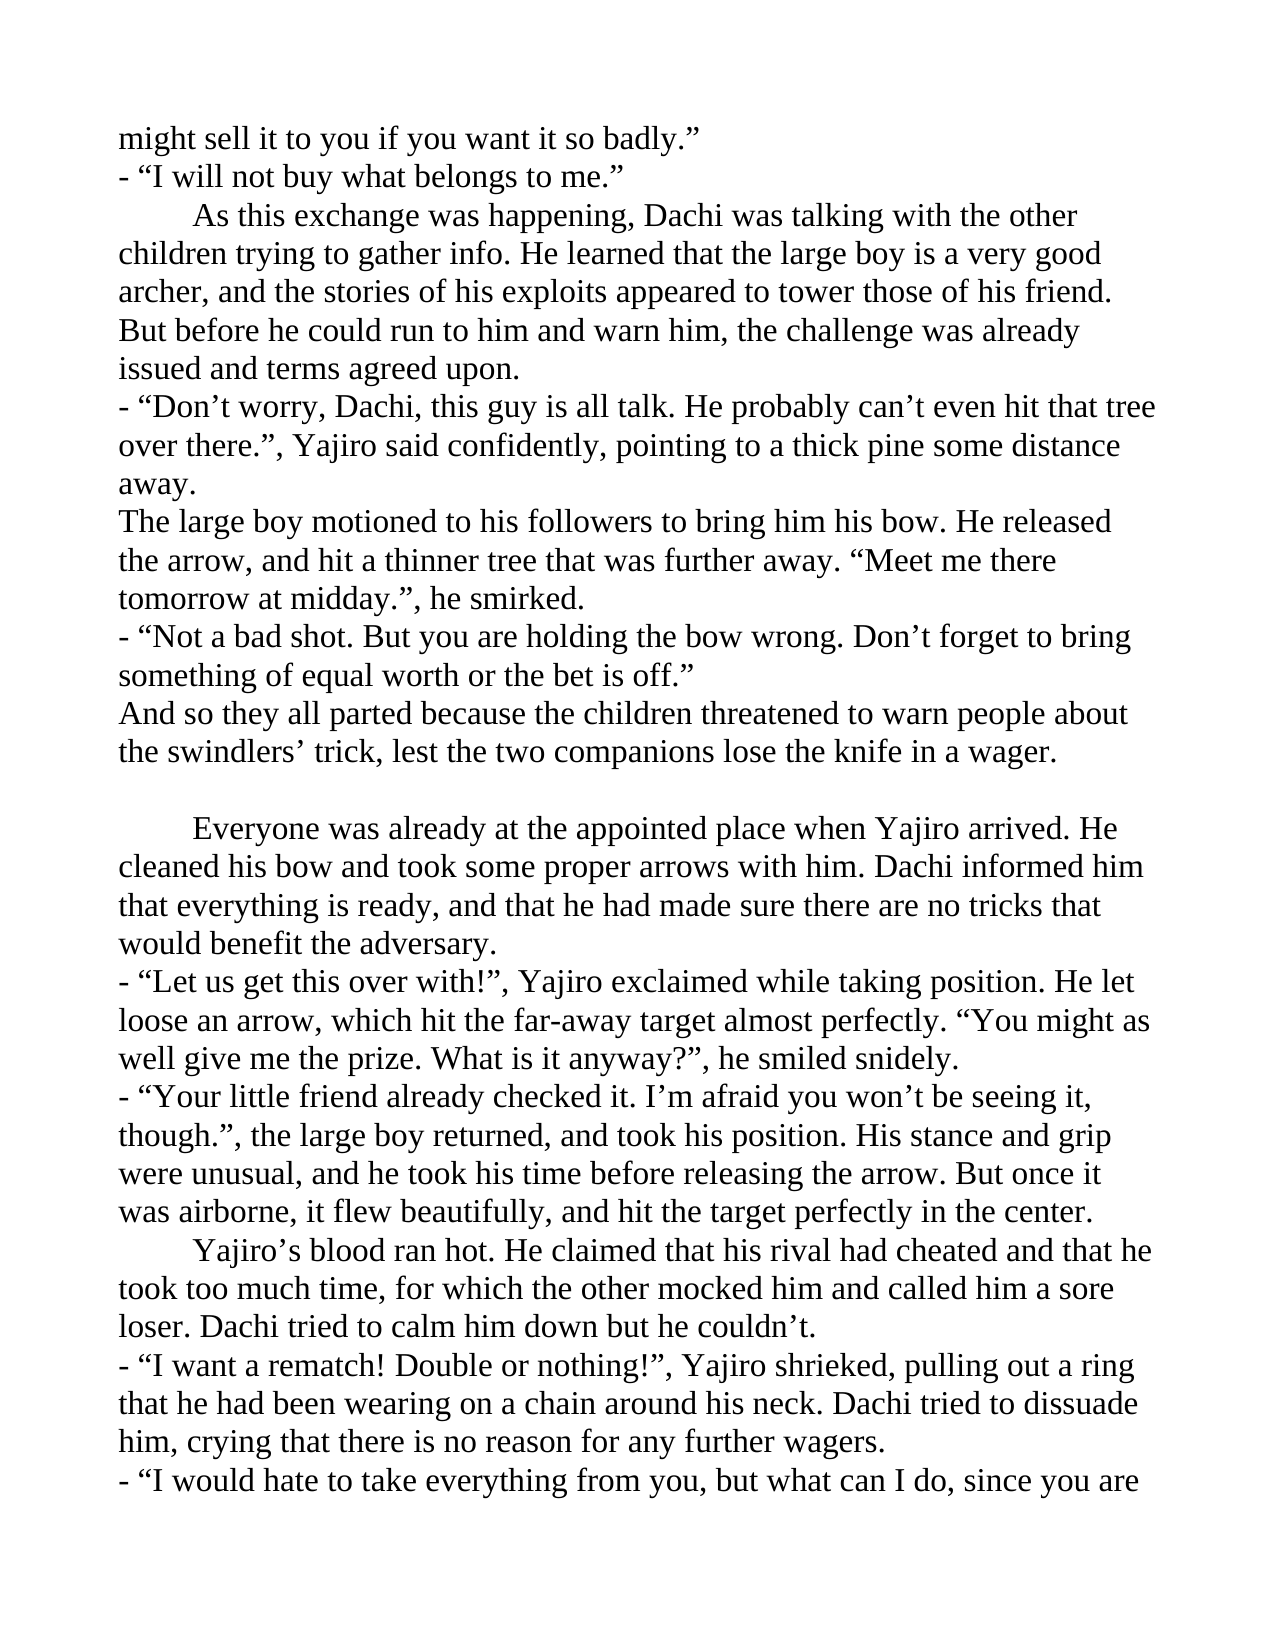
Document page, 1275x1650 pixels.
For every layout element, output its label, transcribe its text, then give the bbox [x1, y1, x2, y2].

text - “Not a bad shot. But you are holding the bow wrong. Don’t forget to bring something of equal worth or the bet is off.” [118, 616, 1157, 693]
text - “Let us get this over with!”, Yajiro exclaimed while taking position. He let loose an arrow, which hit the far-away target almost perfectly. “You might as well give me the prize. What is it anyway?”, he smiled snidely. [118, 961, 1157, 1076]
text - “Don’t worry, Dachi, this guy is all talk. He probably can’t even hit that tree over there.”, Yajiro said confidently, pointing to a thick pine some distance away. [118, 386, 1157, 501]
text Everyone was already at the appointed place when Yajiro arrived. He cleaned his bow and took some proper arrows with him. Dachi informed him that everything is ready, and that he had made sure there are no tricks that would benefit the adversary. [118, 808, 1157, 961]
text And so they all parted because the children threatened to warn people about the swindlers’ trick, lest the two companions lose the knife in a wager. [118, 693, 1157, 770]
text Yajiro’s blood ran hot. He claimed that his rival had cheated and that he took too much time, for which the other mocked him and called him a sore loser. Dachi tried to calm him down but he couldn’t. [118, 1230, 1157, 1345]
text - “I want a rematch! Double or nothing!”, Yajiro shrieked, pulling out a ring that he had been wearing on a chain around his neck. Dachi tried to dissuade him, crying that there is no reason for any further wagers. [118, 1345, 1157, 1460]
text - “Your little friend already checked it. I’m afraid you won’t be seeing it, though.”, the large boy returned, and took his position. His stance and grip were unusual, and he took his time before releasing the arrow. But once it was airborne, it flew beautifully, and hit the target perfectly in the center. [118, 1076, 1157, 1230]
text The large boy motioned to his followers to bring him his bow. He released the arrow, and hit a thinner tree that was further away. “Meet me there tomorrow at midday.”, he smirked. [118, 501, 1157, 616]
text - “I would hate to take everything from you, but what can I do, since you are [118, 1460, 1157, 1498]
text might sell it to you if you want it so badly.” [118, 118, 1157, 156]
text - “I will not buy what belongs to me.” [118, 156, 1157, 195]
text As this exchange was happening, Dachi was talking with the other children trying to gather info. He learned that the large boy is a very good archer, and the stories of his exploits appeared to tower those of his friend. But before he could run to him and warn him, the challenge was already issued and terms agreed upon. [118, 195, 1157, 386]
